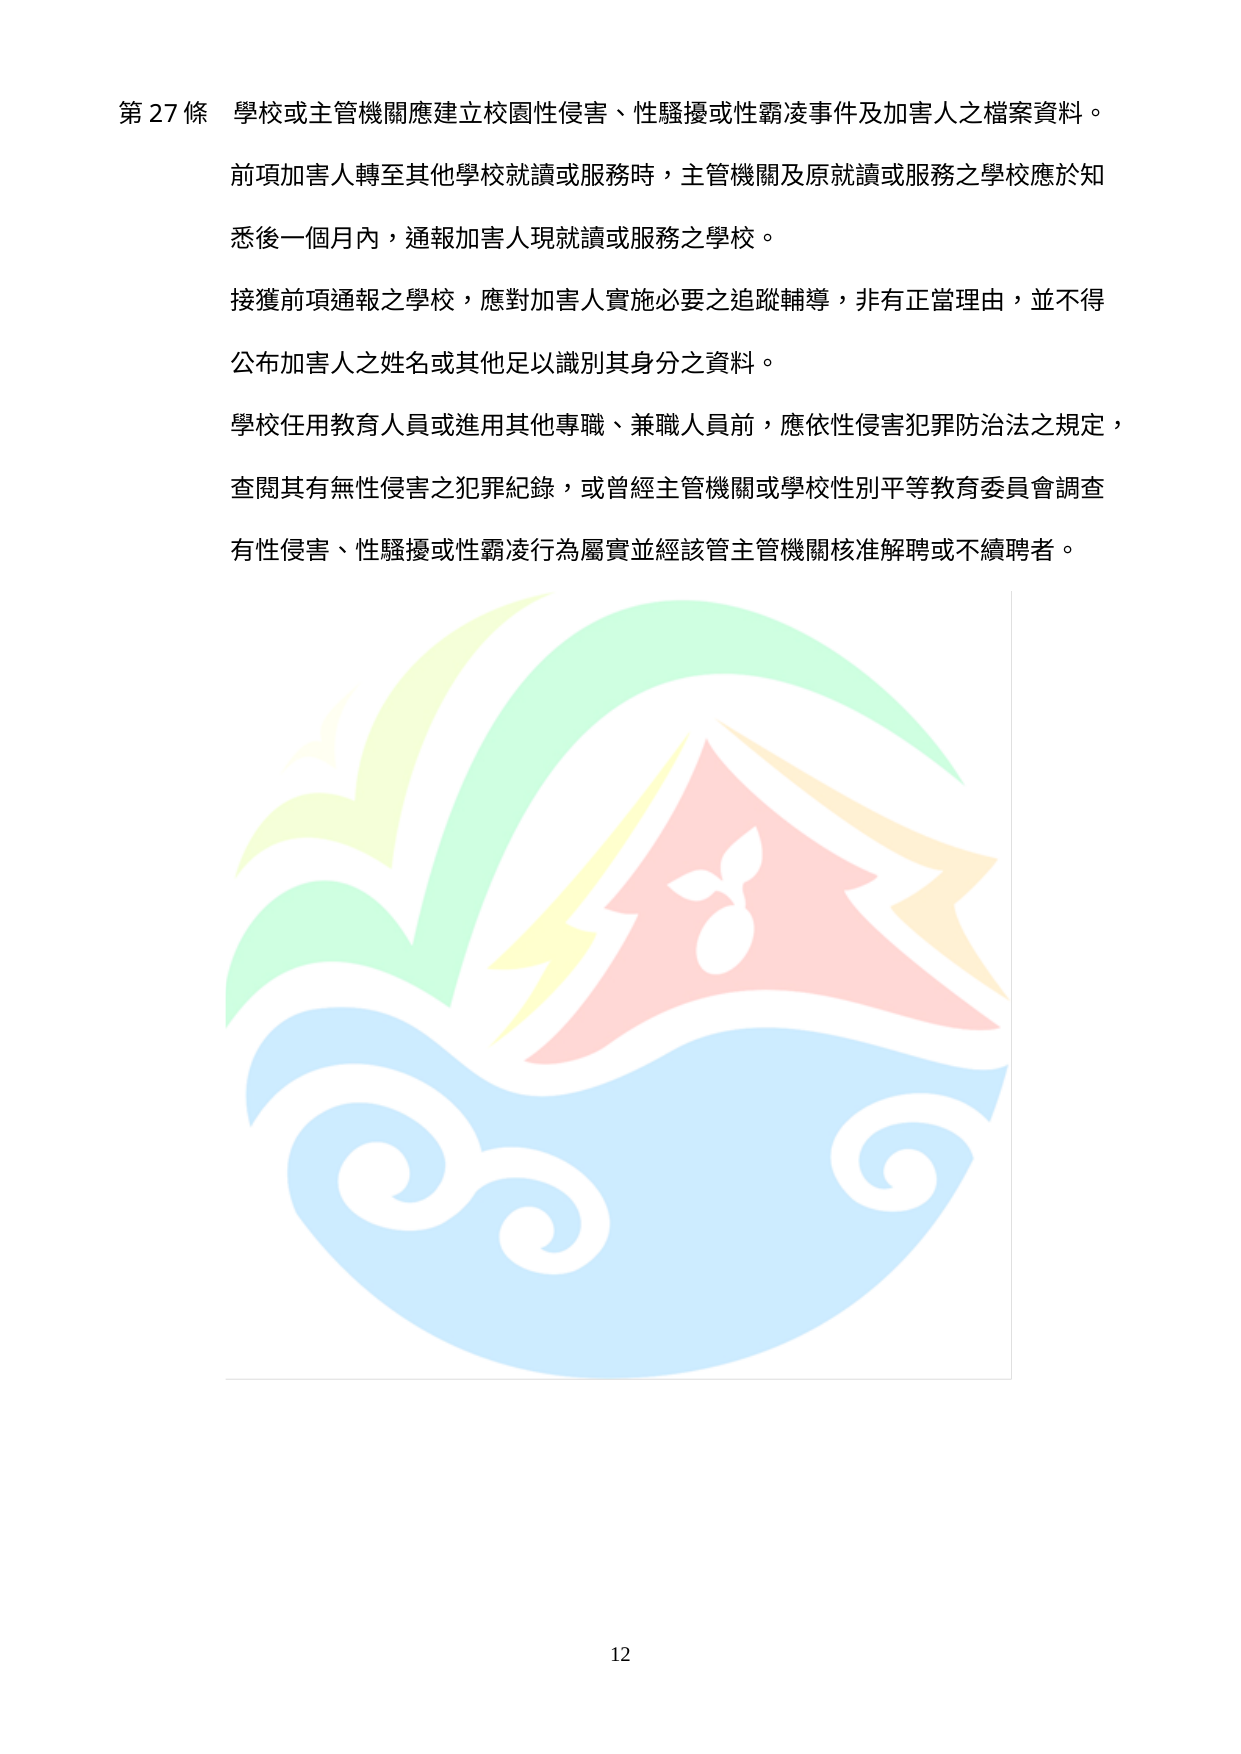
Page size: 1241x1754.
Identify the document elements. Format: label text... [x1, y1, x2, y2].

text 接獲前項通報之學校，應對加害人實施必要之追蹤輔導，非有正當理由，並不得公布加害人之姓名或其他足以識別其身分之資料。 [231, 257, 1122, 382]
text 第27條 學校或主管機關應建立校園性侵害、性騷擾或性霸凌事件及加害人之檔案資料。 [118, 69, 1122, 132]
text 學校任用教育人員或進用其他專職、兼職人員前，應依性侵害犯罪防治法之規定，查閱其有無性侵害之犯罪紀錄，或曾經主管機關或學校性別平等教育委員會調查有性侵害、性騷擾或性霸凌行為屬實並經該管主管機關核准解聘或不續聘者。 [231, 382, 1122, 569]
text 前項加害人轉至其他學校就讀或服務時，主管機關及原就讀或服務之學校應於知悉後一個月內，通報加害人現就讀或服務之學校。 [231, 132, 1122, 257]
